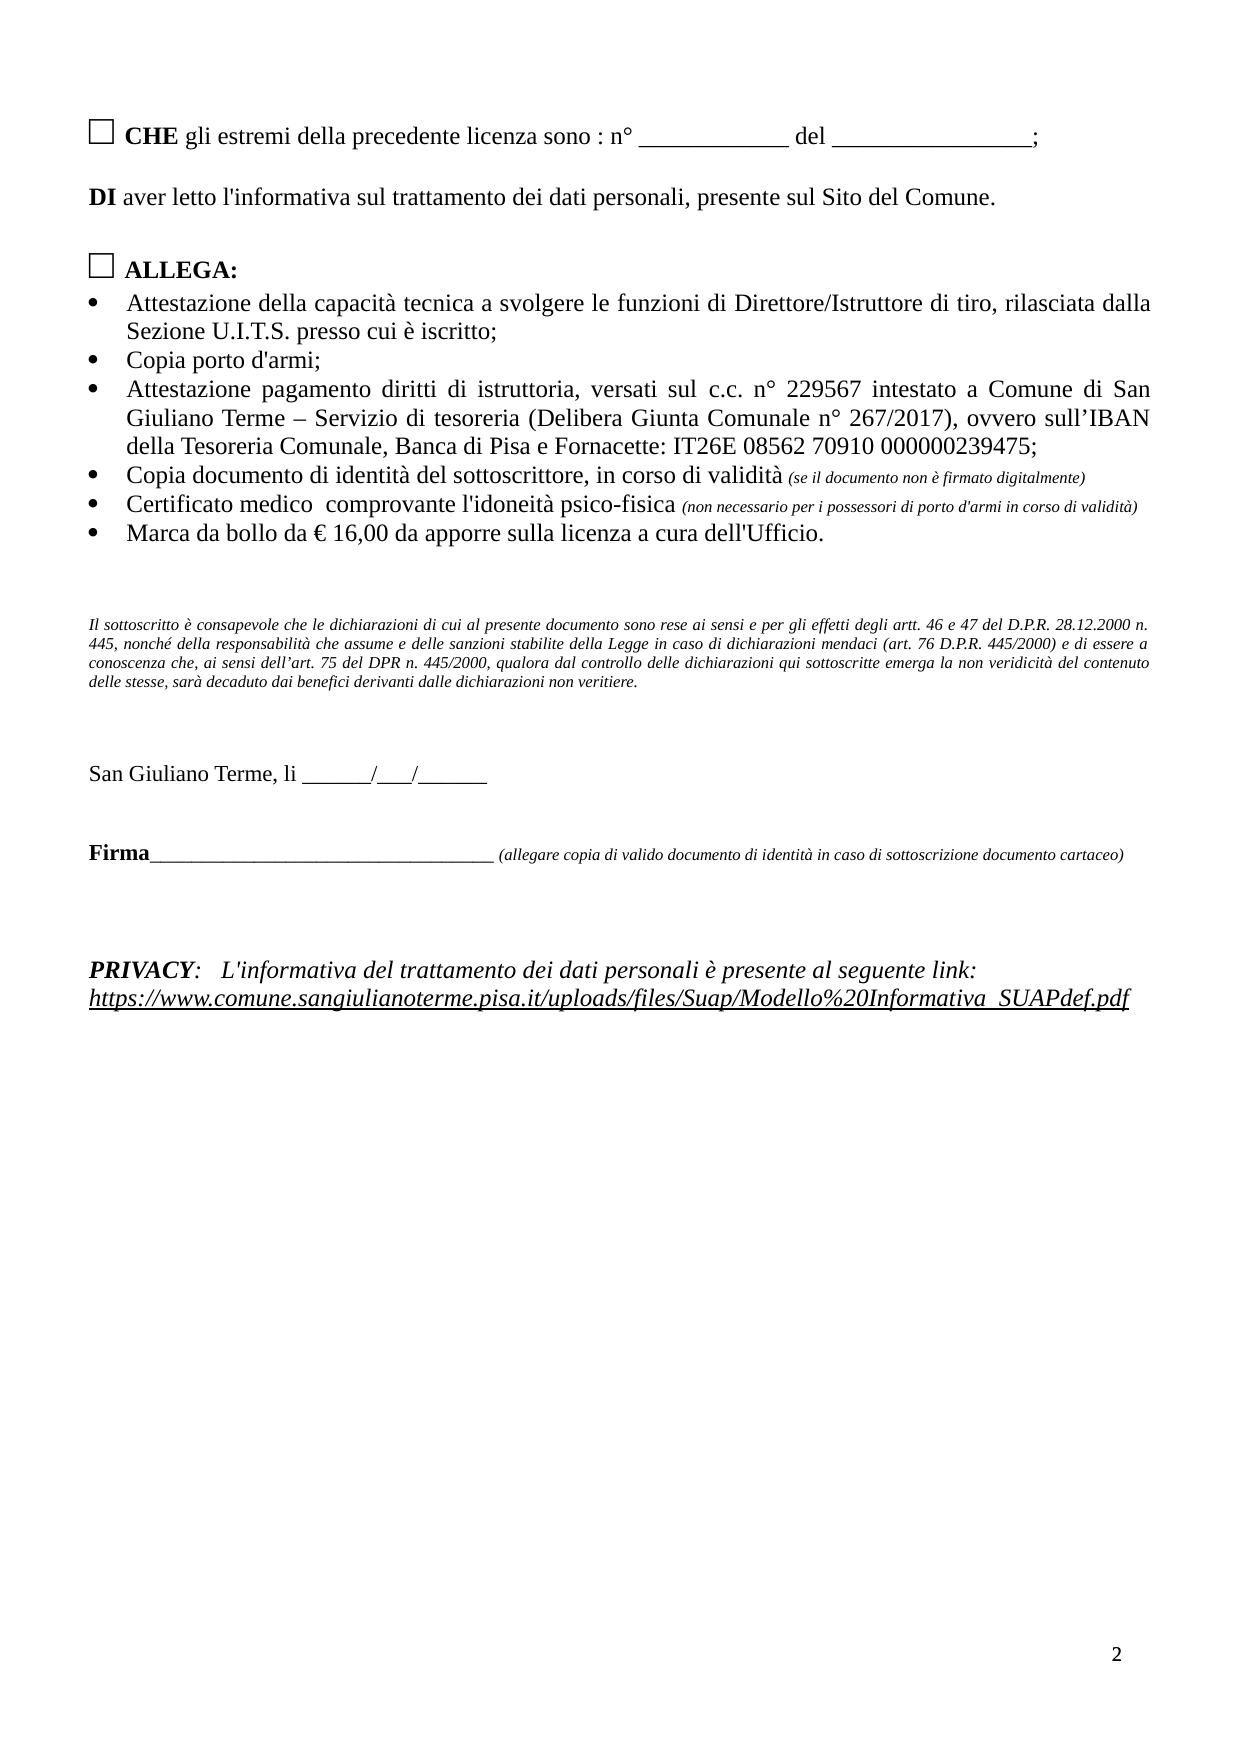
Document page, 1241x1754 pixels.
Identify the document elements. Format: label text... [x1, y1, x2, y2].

text Firma_________________________________ (allegare copia di valido documento di identità in caso di sottoscrizione documento cartaceo) [89, 839, 1152, 865]
list Marca da bollo da € 16,00 da apporre sulla licenza a cura dell'Ufficio. [89, 518, 1152, 546]
text https://www.comune.sangiulianoterme.pisa.it/uploads/files/Suap/Modello%20Informativa_SUAPdef.pdf [89, 983, 1152, 1012]
list Copia documento di identità del sottoscrittore, in corso di validità (se il documento non è firmato digitalmente) [89, 460, 1152, 489]
text PRIVACY: L'informativa del trattamento dei dati personali è presente al seguente link: [89, 955, 1152, 983]
text DI aver letto l'informativa sul trattamento dei dati personali, presente sul Sito del Comune. [89, 182, 1152, 211]
text □ ALLEGA: [89, 240, 1152, 288]
list Attestazione pagamento diritti di istruttoria, versati sul c.c. n° 229567 intestato a Comune di San Giuliano Terme – Servizio di tesoreria (Delibera Giunta Comunale n° 267/2017), ovvero sull’IBAN della Tesoreria Comunale, Banca di Pisa e Fornacette: IT26E 08562 70910 000000239475; [89, 374, 1152, 460]
list Attestazione della capacità tecnica a svolgere le funzioni di Direttore/Istruttore di tiro, rilasciata dalla Sezione U.I.T.S. presso cui è iscritto; [89, 288, 1152, 345]
text Il sottoscritto è consapevole che le dichiarazioni di cui al presente documento sono rese ai sensi e per gli effetti degli artt. 46 e 47 del D.P.R. 28.12.2000 n. 445, nonché della responsabilità che assume e delle sanzioni stabilite della Legge in caso di dichiarazioni mendaci (art. 76 D.P.R. 445/2000) e di essere a conoscenza che, ai sensi dell’art. 75 del DPR n. 445/2000, qualora dal controllo delle dichiarazioni qui sottoscritte emerga la non veridicità del contenuto delle stesse, sarà decaduto dai benefici derivanti dalle dichiarazioni non veritiere. [89, 615, 1152, 691]
list Copia porto d'armi; [89, 345, 1152, 374]
list Certificato medico comprovante l'idoneità psico-fisica (non necessario per i possessori di porto d'armi in corso di validità) [89, 489, 1152, 518]
text □ CHE gli estremi della precedente licenza sono : n° ____________ del ________________; [89, 106, 1152, 153]
text San Giuliano Terme, li ______/___/______ [89, 760, 1152, 786]
